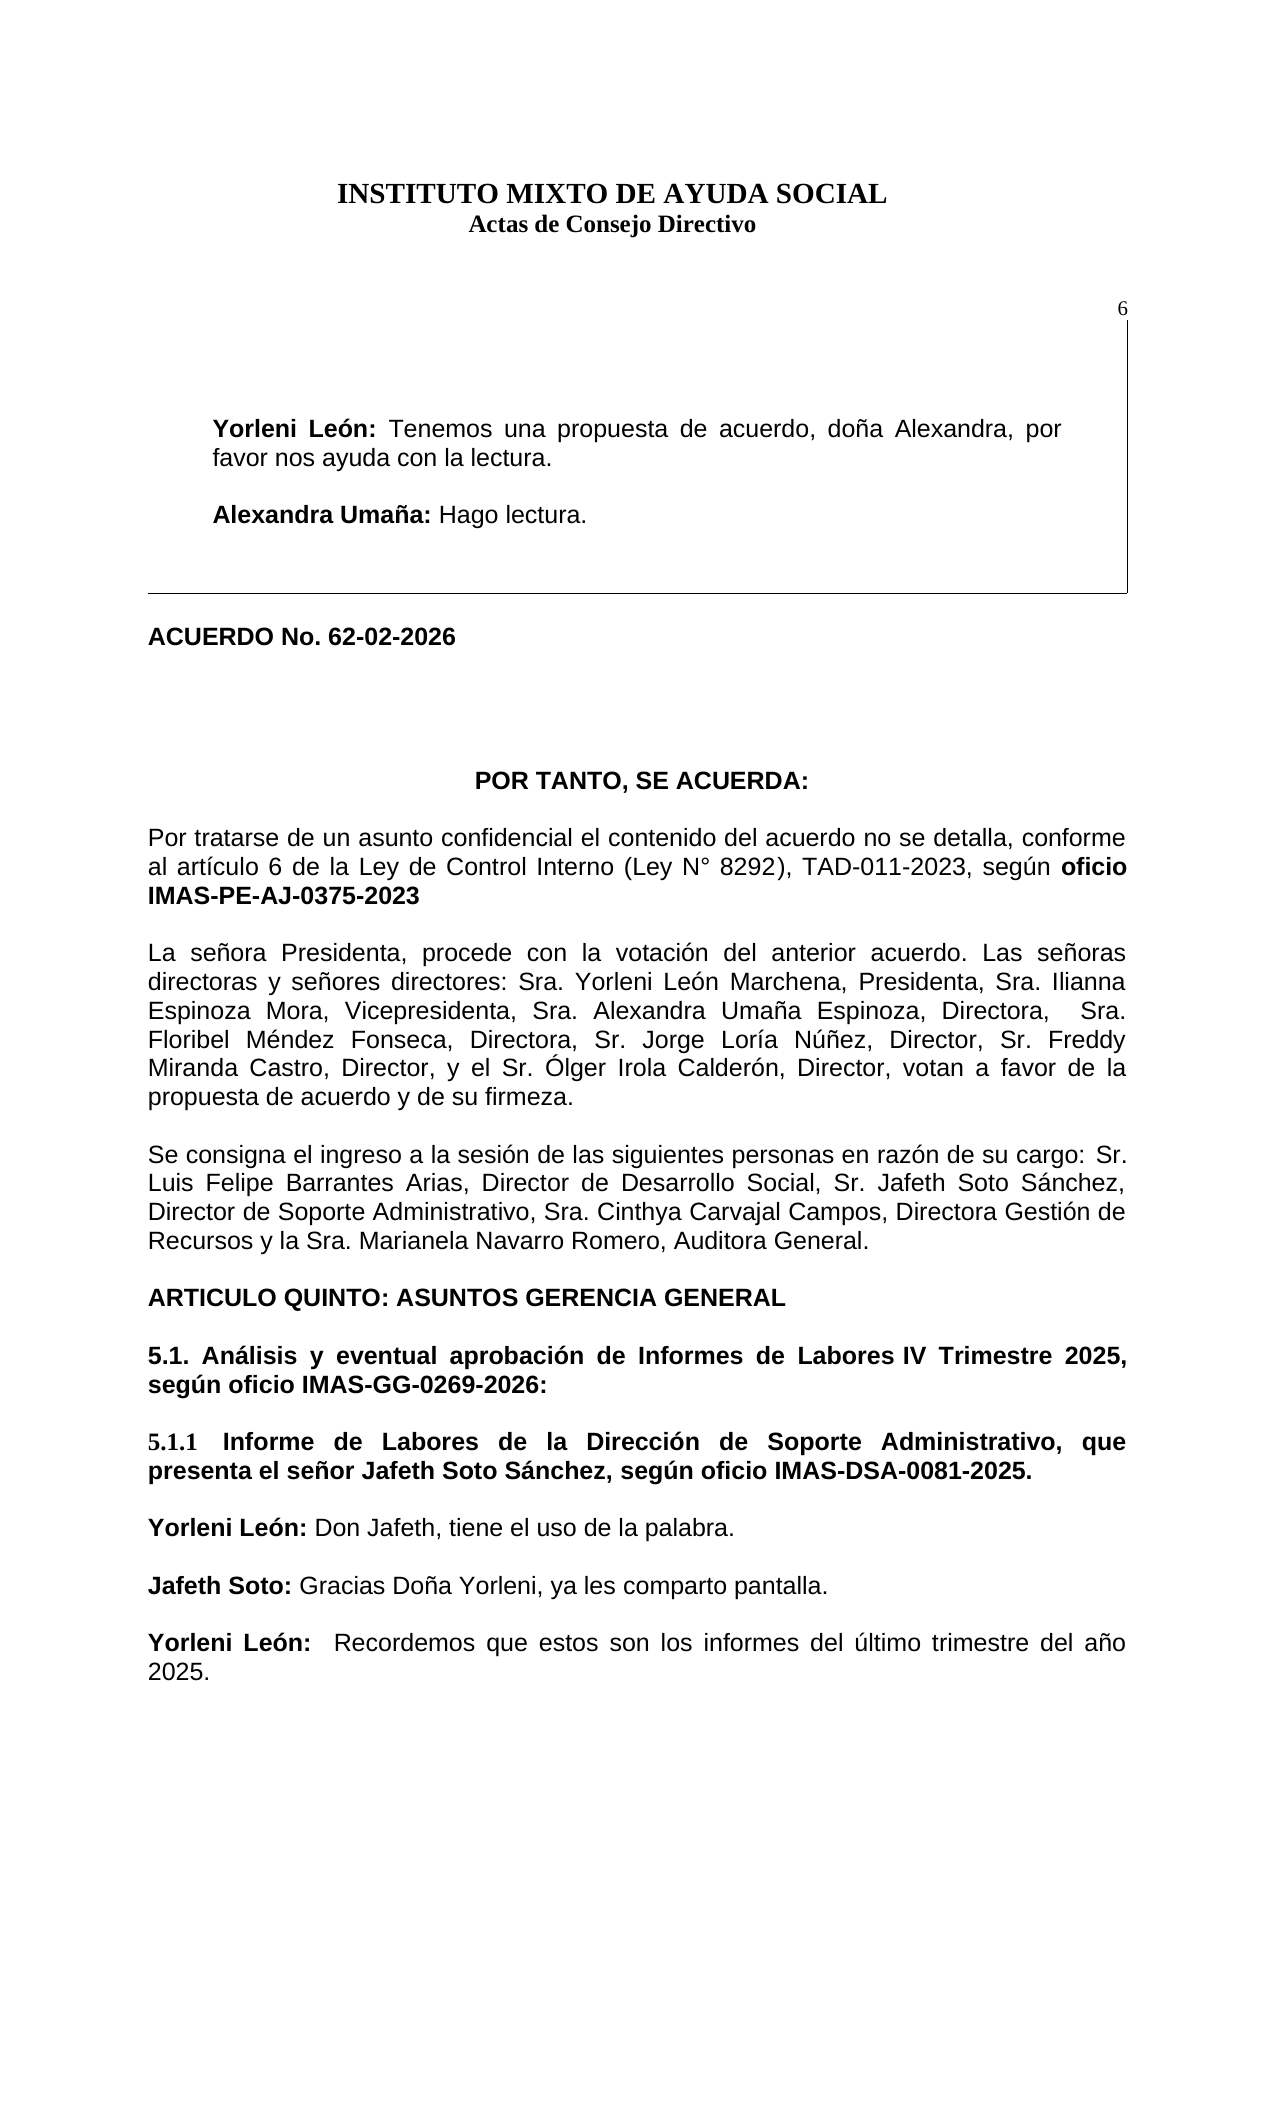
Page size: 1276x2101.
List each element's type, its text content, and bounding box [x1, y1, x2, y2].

text Yorleni León: Recordemos que estos son los informes del último trimestre del año 2025. [148, 1600, 1127, 1686]
text POR TANTO, SE ACUERDA: [148, 766, 1136, 794]
list Informe de Labores de la Dirección de Soporte Administrativo, que presenta el señor Jafeth Soto Sánchez, según oficio IMAS-DSA-0081-2025. [148, 1427, 1127, 1485]
text Yorleni León: Tenemos una propuesta de acuerdo, doña Alexandra, por favor nos ayuda con la lectura. [148, 414, 1127, 471]
text 5.1. Análisis y eventual aprobación de Informes de Labores IV Trimestre 2025, según oficio IMAS-GG-0269-2026: [148, 1341, 1127, 1398]
text ACUERDO No. 62-02-2026 [148, 622, 1136, 651]
text Se consigna el ingreso a la sesión de las siguientes personas en razón de su cargo: Sr. Luis Felipe Barrantes Arias, Director de Desarrollo Social, Sr. Jafeth Soto Sánchez, Director de Soporte Administrativo, Sra. Cinthya Carvajal Campos, Directora Gestión de Recursos y la Sra. Marianela Navarro Romero, Auditora General. [148, 1139, 1127, 1254]
text ARTICULO QUINTO: ASUNTOS GERENCIA GENERAL [148, 1283, 1127, 1312]
text Jafeth Soto: Gracias Doña Yorleni, ya les comparto pantalla. [148, 1571, 1127, 1600]
text Por tratarse de un asunto confidencial el contenido del acuerdo no se detalla, conforme al artículo 6 de la Ley de Control Interno (Ley N° 8292), TAD-011-2023, según oficio IMAS-PE-AJ-0375-2023 [148, 823, 1127, 909]
text La señora Presidenta, procede con la votación del anterior acuerdo. Las señoras directoras y señores directores: Sra. Yorleni León Marchena, Presidenta, Sra. Ilianna Espinoza Mora, Vicepresidenta, Sra. Alexandra Umaña Espinoza, Directora, Sra. Floribel Méndez Fonseca, Directora, Sr. Jorge Loría Núñez, Director, Sr. Freddy Miranda Castro, Director, y el Sr. Ólger Irola Calderón, Director, votan a favor de la propuesta de acuerdo y de su firmeza. [148, 938, 1127, 1111]
text Yorleni León: Don Jafeth, tiene el uso de la palabra. [148, 1513, 1127, 1542]
text Alexandra Umaña: Hago lectura. [148, 500, 1127, 593]
